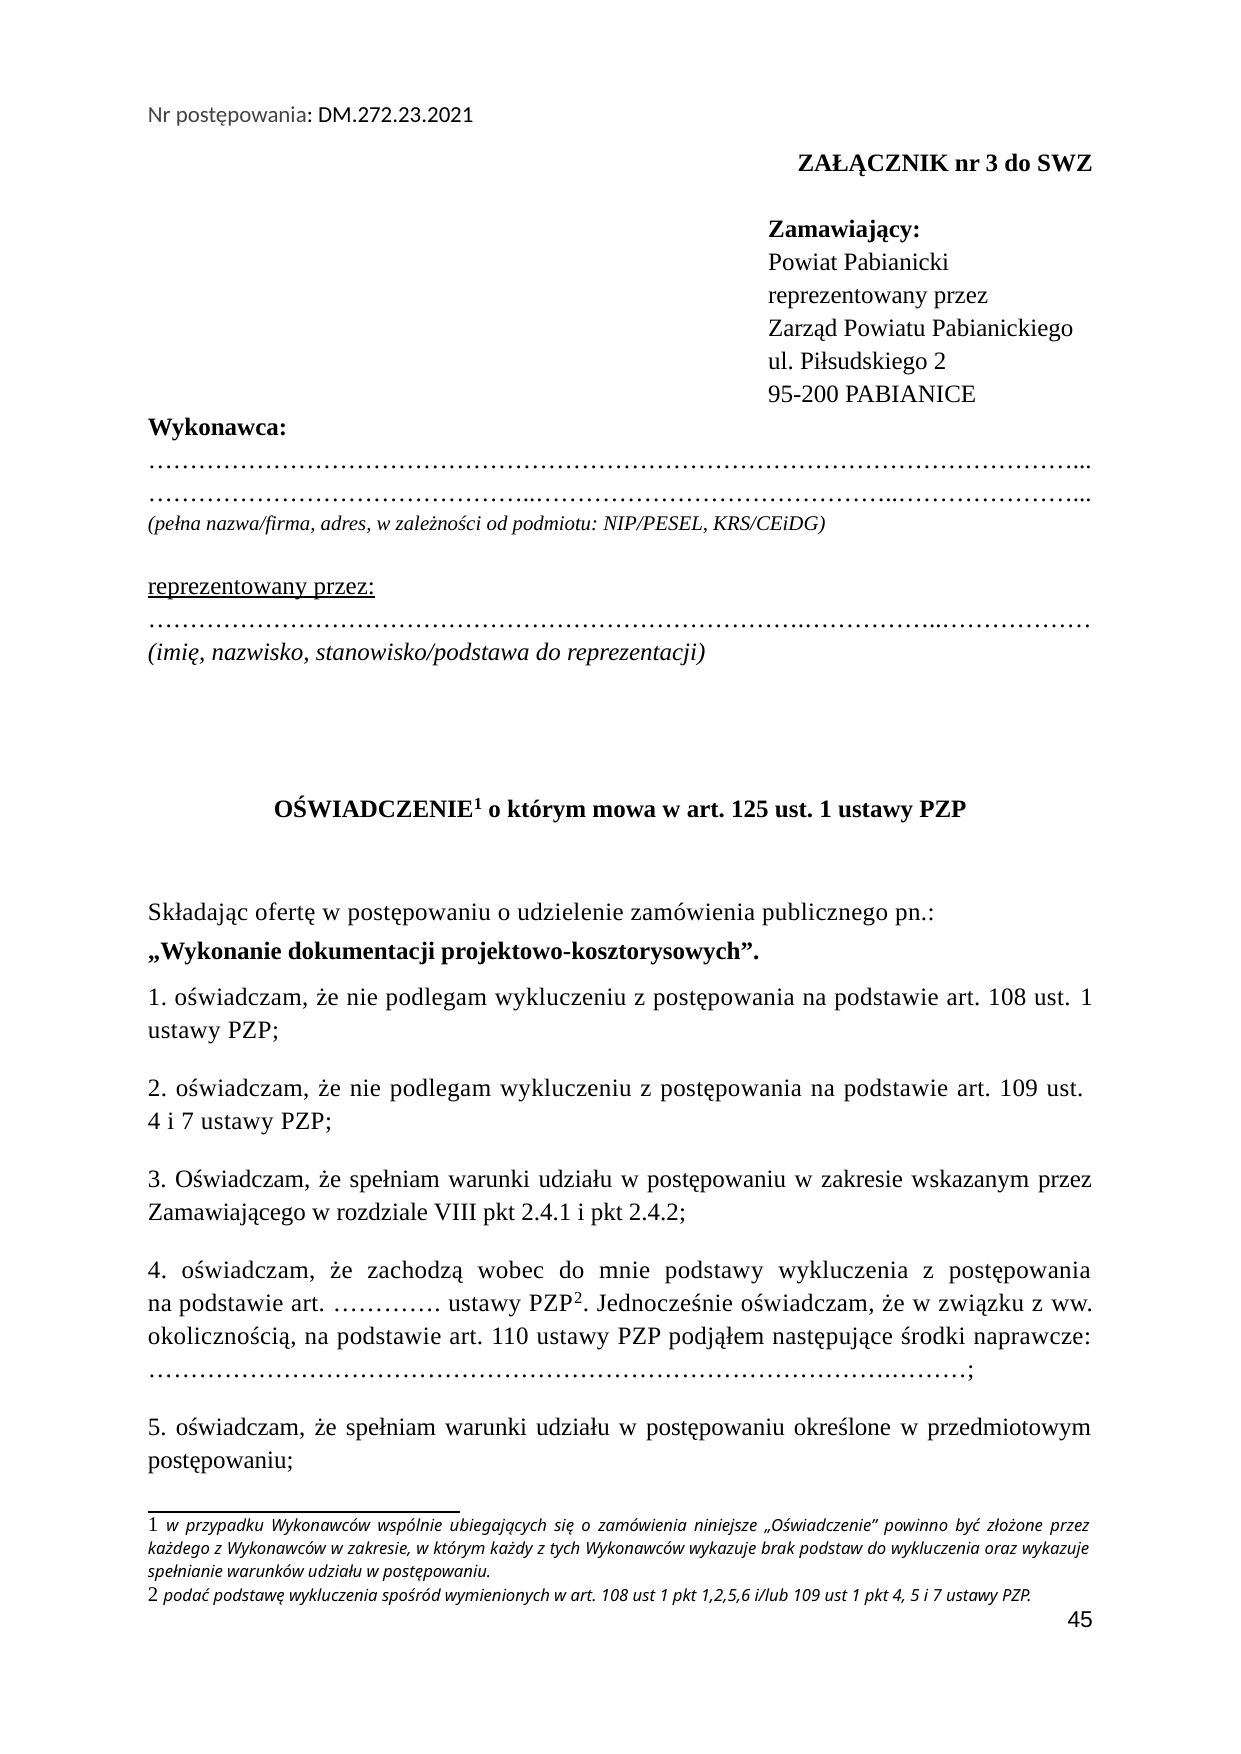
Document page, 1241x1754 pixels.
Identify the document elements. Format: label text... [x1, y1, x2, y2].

text Zarząd Powiatu Pabianickiego [768, 313, 1093, 341]
text OŚWIADCZENIE o którym mowa w art. 125 ust. 1 ustawy PZP [148, 794, 1093, 822]
text Powiat Pabianicki [768, 247, 1093, 275]
text podać podstawę wykluczenia spośród wymienionych w art. 108 ust 1 pkt 1,2,5,6 i/lub 109 ust 1 pkt 4, 5 i 7 ustawy PZP. [148, 1582, 1093, 1606]
text w przypadku Wykonawców wspólnie ubiegających się o zamówienia niniejsze „Oświadczenie” powinno być złożone przez każdego z Wykonawców w zakresie, w którym każdy z tych Wykonawców wykazuje brak podstaw do wykluczenia oraz wykazuje spełnianie warunków udziału w postępowaniu. [148, 1512, 1093, 1582]
text (pełna nazwa/firma, adres, w zależności od podmiotu: NIP/PESEL, KRS/CEiDG) [148, 511, 1093, 535]
text reprezentowany przez [768, 280, 1093, 308]
text 5. oświadczam, że spełniam warunki udziału w postępowaniu określone w przedmiotowym postępowaniu; [148, 1412, 1093, 1474]
text 4. oświadczam, że zachodzą wobec do mnie podstawy wykluczenia z postępowania na podstawie art. …………. ustawy PZP. Jednocześnie oświadczam, że w związku z ww. okolicznością, na podstawie art. 110 ustawy PZP podjąłem następujące środki naprawcze: …………………………………………………………………………….………; [148, 1255, 1093, 1383]
text reprezentowany przez: [148, 571, 1093, 600]
text ZAŁĄCZNIK nr 3 do SWZ [694, 148, 1093, 176]
text 3. Oświadczam, że spełniam warunki udziału w postępowaniu w zakresie wskazanym przez Zamawiającego w rozdziale VIII pkt 2.4.1 i pkt 2.4.2; [148, 1164, 1093, 1226]
text 1. oświadczam, że nie podlegam wykluczeniu z postępowania na podstawie art. 108 ust. 1 ustawy PZP; [148, 982, 1093, 1044]
text Składając ofertę w postępowaniu o udzielenie zamówienia publicznego pn.: [148, 897, 1093, 926]
text …………………………………………………………………….……………..……………… [148, 604, 1093, 633]
text ul. Piłsudskiego 2 [768, 346, 1093, 374]
text Zamawiający: [694, 214, 1093, 242]
text „Wykonanie dokumentacji projektowo-kosztorysowych”. [148, 936, 1093, 965]
text Wykonawca: [148, 412, 1093, 441]
text (imię, nazwisko, stanowisko/podstawa do reprezentacji) [148, 637, 1093, 666]
text 95-200 PABIANICE [768, 379, 1093, 407]
text 2. oświadczam, że nie podlegam wykluczeniu z postępowania na podstawie art. 109 ust. 4 i 7 ustawy PZP; [148, 1073, 1093, 1135]
text …………………………………………………………………………………………………...………………………………………..……………………………………..…………………... [148, 445, 1093, 507]
